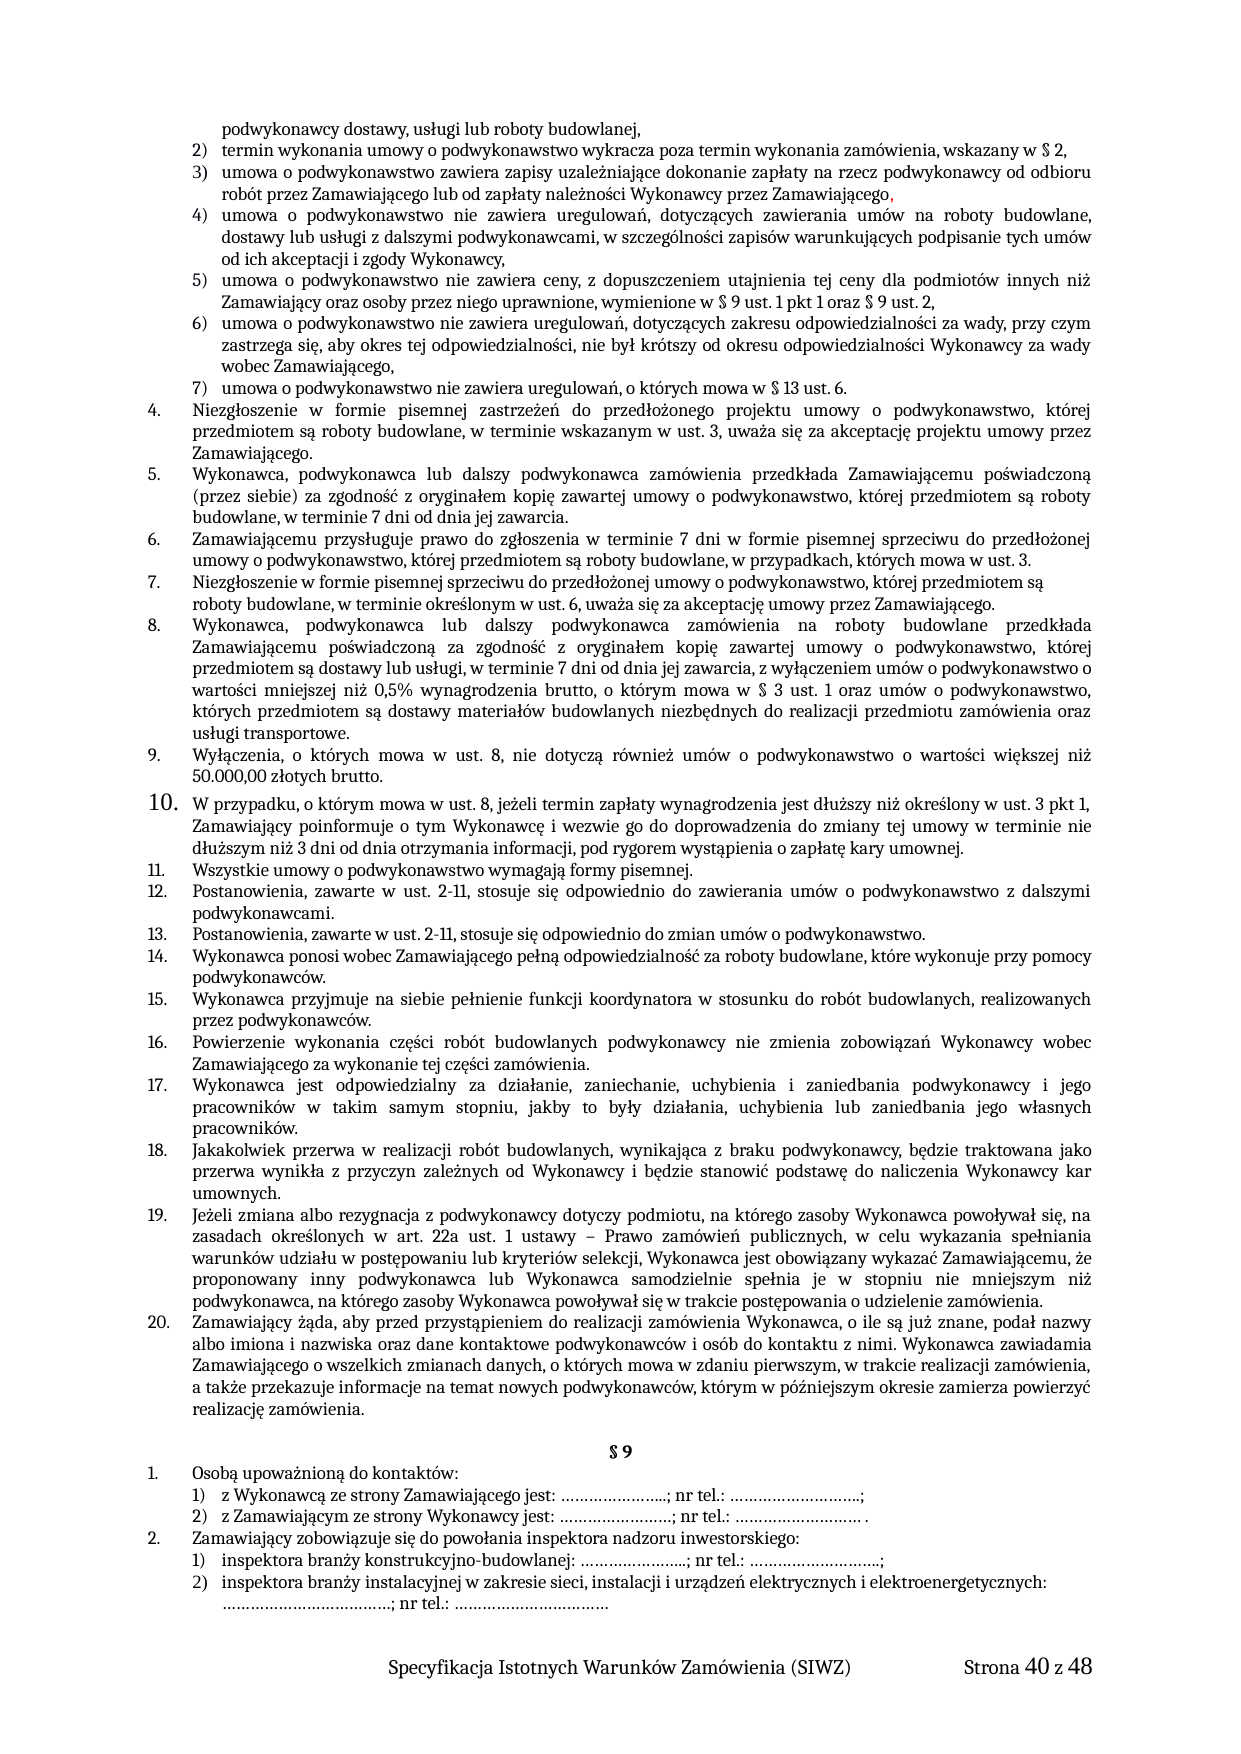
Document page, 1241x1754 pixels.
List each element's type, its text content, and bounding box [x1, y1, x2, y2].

list Wyłączenia, o których mowa w ust. 8, nie dotyczą również umów o podwykonawstwo o wartości większej niż 50.000,00 złotych brutto. [148, 744, 1093, 787]
list Wykonawca jest odpowiedzialny za działanie, zaniechanie, uchybienia i zaniedbania podwykonawcy i jego pracowników w takim samym stopniu, jakby to były działania, uchybienia lub zaniedbania jego własnych pracowników. [148, 1075, 1093, 1139]
list Powierzenie wykonania części robót budowlanych podwykonawcy nie zmienia zobowiązań Wykonawcy wobec Zamawiającego za wykonanie tej części zamówienia. [148, 1032, 1093, 1075]
list inspektora branży instalacyjnej w zakresie sieci, instalacji i urządzeń elektrycznych i elektroenergetycznych: ………………………………; nr tel.: …………………………… [192, 1571, 1093, 1614]
list umowa o podwykonawstwo nie zawiera uregulowań, dotyczących zakresu odpowiedzialności za wady, przy czym zastrzega się, aby okres tej odpowiedzialności, nie był krótszy od okresu odpowiedzialności Wykonawcy za wady wobec Zamawiającego, [192, 313, 1093, 377]
list umowa o podwykonawstwo nie zawiera ceny, z dopuszczeniem utajnienia tej ceny dla podmiotów innych niż Zamawiający oraz osoby przez niego uprawnione, wymienione w § 9 ust. 1 pkt 1 oraz § 9 ust. 2, [192, 270, 1093, 313]
list termin wykonania umowy o podwykonawstwo wykracza poza termin wykonania zamówienia, wskazany w § 2, [192, 140, 1093, 161]
list Postanowienia, zawarte w ust. 2-11, stosuje się odpowiednio do zmian umów o podwykonawstwo. [148, 924, 1093, 945]
list Zamawiający żąda, aby przed przystąpieniem do realizacji zamówienia Wykonawca, o ile są już znane, podał nazwy albo imiona i nazwiska oraz dane kontaktowe podwykonawców i osób do kontaktu z nimi. Wykonawca zawiadamia Zamawiającego o wszelkich zmianach danych, o których mowa w zdaniu pierwszym, w trakcie realizacji zamówienia, a także przekazuje informacje na temat nowych podwykonawców, którym w późniejszym okresie zamierza powierzyć realizację zamówienia. [148, 1312, 1093, 1420]
list Niezgłoszenie w formie pisemnej sprzeciwu do przedłożonej umowy o podwykonawstwo, której przedmiotem są roboty budowlane, w terminie określonym w ust. 6, uważa się za akceptację umowy przez Zamawiającego. [148, 572, 1093, 615]
list W przypadku, o którym mowa w ust. 8, jeżeli termin zapłaty wynagrodzenia jest dłuższy niż określony w ust. 3 pkt 1, Zamawiający poinformuje o tym Wykonawcę i wezwie go do doprowadzenia do zmiany tej umowy w terminie nie dłuższym niż 3 dni od dnia otrzymania informacji, pod rygorem wystąpienia o zapłatę kary umownej. [148, 787, 1093, 859]
list Osobą upoważnioną do kontaktów: [148, 1463, 1093, 1484]
list umowa o podwykonawstwo zawiera zapisy uzależniające dokonanie zapłaty na rzecz podwykonawcy od odbioru robót przez Zamawiającego lub od zapłaty należności Wykonawcy przez Zamawiającego, [192, 161, 1093, 205]
list umowa o podwykonawstwo nie zawiera uregulowań, dotyczących zawierania umów na roboty budowlane, dostawy lub usługi z dalszymi podwykonawcami, w szczególności zapisów warunkujących podpisanie tych umów od ich akceptacji i zgody Wykonawcy, [192, 205, 1093, 270]
list Wykonawca ponosi wobec Zamawiającego pełną odpowiedzialność za roboty budowlane, które wykonuje przy pomocy podwykonawców. [148, 945, 1093, 988]
list Zamawiający zobowiązuje się do powołania inspektora nadzoru inwestorskiego: [148, 1527, 1093, 1549]
list Wykonawca przyjmuje na siebie pełnienie funkcji koordynatora w stosunku do robót budowlanych, realizowanych przez podwykonawców. [148, 988, 1093, 1032]
list Zamawiającemu przysługuje prawo do zgłoszenia w terminie 7 dni w formie pisemnej sprzeciwu do przedłożonej umowy o podwykonawstwo, której przedmiotem są roboty budowlane, w przypadkach, których mowa w ust. 3. [148, 528, 1093, 572]
list Niezgłoszenie w formie pisemnej zastrzeżeń do przedłożonego projektu umowy o podwykonawstwo, której przedmiotem są roboty budowlane, w terminie wskazanym w ust. 3, uważa się za akceptację projektu umowy przez Zamawiającego. [148, 399, 1093, 464]
text § 9 [148, 1441, 1093, 1463]
list Jeżeli zmiana albo rezygnacja z podwykonawcy dotyczy podmiotu, na którego zasoby Wykonawca powoływał się, na zasadach określonych w art. 22a ust. 1 ustawy – Prawo zamówień publicznych, w celu wykazania spełniania warunków udziału w postępowaniu lub kryteriów selekcji, Wykonawca jest obowiązany wykazać Zamawiającemu, że proponowany inny podwykonawca lub Wykonawca samodzielnie spełnia je w stopniu nie mniejszym niż podwykonawca, na którego zasoby Wykonawca powoływał się w trakcie postępowania o udzielenie zamówienia. [148, 1204, 1093, 1312]
list umowa o podwykonawstwo nie zawiera uregulowań, o których mowa w § 13 ust. 6. [192, 377, 1093, 399]
list Postanowienia, zawarte w ust. 2-11, stosuje się odpowiednio do zawierania umów o podwykonawstwo z dalszymi podwykonawcami. [148, 881, 1093, 924]
list podwykonawcy dostawy, usługi lub roboty budowlanej, [192, 118, 1093, 140]
list Jakakolwiek przerwa w realizacji robót budowlanych, wynikająca z braku podwykonawcy, będzie traktowana jako przerwa wynikła z przyczyn zależnych od Wykonawcy i będzie stanowić podstawę do naliczenia Wykonawcy kar umownych. [148, 1139, 1093, 1204]
list inspektora branży konstrukcyjno-budowlanej: …………………..; nr tel.: ……………………….; [192, 1549, 1093, 1571]
list Wszystkie umowy o podwykonawstwo wymagają formy pisemnej. [148, 859, 1093, 881]
list z Wykonawcą ze strony Zamawiającego jest: …………………..; nr tel.: ……………………….; [192, 1484, 1093, 1506]
list Wykonawca, podwykonawca lub dalszy podwykonawca zamówienia na roboty budowlane przedkłada Zamawiającemu poświadczoną za zgodność z oryginałem kopię zawartej umowy o podwykonawstwo, której przedmiotem są dostawy lub usługi, w terminie 7 dni od dnia jej zawarcia, z wyłączeniem umów o podwykonawstwo o wartości mniejszej niż 0,5% wynagrodzenia brutto, o którym mowa w § 3 ust. 1 oraz umów o podwykonawstwo, których przedmiotem są dostawy materiałów budowlanych niezbędnych do realizacji przedmiotu zamówienia oraz usługi transportowe. [148, 615, 1093, 744]
list Wykonawca, podwykonawca lub dalszy podwykonawca zamówienia przedkłada Zamawiającemu poświadczoną (przez siebie) za zgodność z oryginałem kopię zawartej umowy o podwykonawstwo, której przedmiotem są roboty budowlane, w terminie 7 dni od dnia jej zawarcia. [148, 464, 1093, 528]
list z Zamawiającym ze strony Wykonawcy jest: ……………………; nr tel.: ……………………… . [192, 1506, 1093, 1527]
